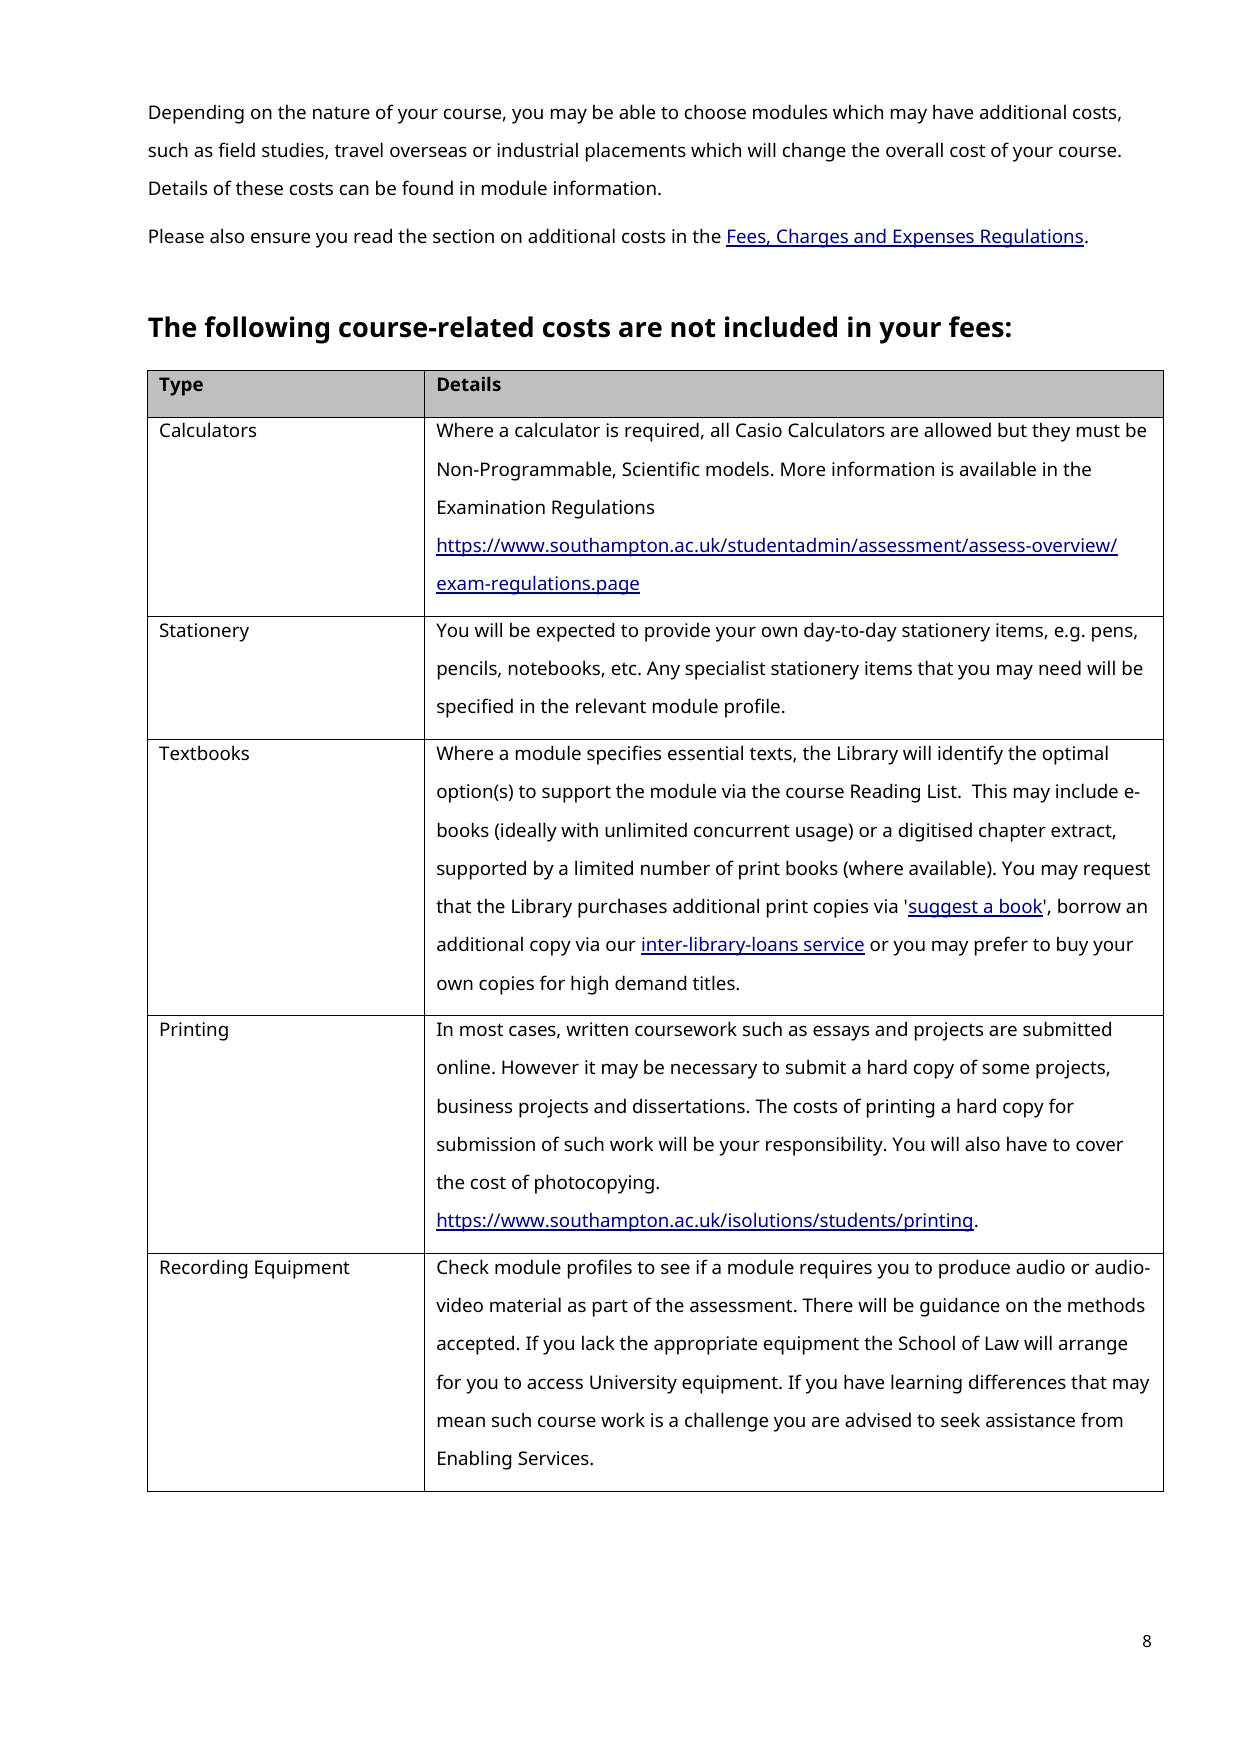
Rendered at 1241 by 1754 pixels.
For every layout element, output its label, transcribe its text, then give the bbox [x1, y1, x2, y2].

table_header Details [425, 371, 1163, 417]
table_cell You will be expected to provide your own day-to-day stationery items, e.g. pens, pencils, notebooks, etc. Any specialist stationery items that you may need will be specified in the relevant module profile. [425, 617, 1163, 739]
table_cell Where a module specifies essential texts, the Library will identify the optimal option(s) to support the module via the course Reading List. This may include e-books (ideally with unlimited concurrent usage) or a digitised chapter extract, supported by a limited number of print books (where available). You may request that the Library purchases additional print copies via 'suggest a book', borrow an additional copy via our inter-library-loans service or you may prefer to buy your own copies for high demand titles. [425, 740, 1163, 1015]
text Please also ensure you read the section on additional costs in the Fees, Charges and Expenses Regulations. [148, 223, 1152, 249]
table_cell Calculators [148, 418, 424, 616]
table_cell Check module profiles to see if a module requires you to produce audio or audio-video material as part of the assessment. There will be guidance on the methods accepted. If you lack the appropriate equipment the School of Law will arrange for you to access University equipment. If you have learning differences that may mean such course work is a challenge you are advised to seek assistance from Enabling Services. [425, 1254, 1163, 1491]
text Depending on the nature of your course, you may be able to choose modules which may have additional costs, such as field studies, travel overseas or industrial placements which will change the overall cost of your course. Details of these costs can be found in module information. [148, 99, 1152, 201]
table_cell Where a calculator is required, all Casio Calculators are allowed but they must be Non-Programmable, Scientific models. More information is available in the Examination Regulations https://www.southampton.ac.uk/studentadmin/assessment/assess-overview/exam-regulations.page [425, 418, 1163, 616]
subtitle The following course-related costs are not included in your fees: [148, 308, 1152, 345]
table_cell Printing [148, 1016, 424, 1253]
table_header Type [148, 371, 424, 417]
table_cell Recording Equipment [148, 1254, 424, 1491]
table_cell In most cases, written coursework such as essays and projects are submitted online. However it may be necessary to submit a hard copy of some projects, business projects and dissertations. The costs of printing a hard copy for submission of such work will be your responsibility. You will also have to cover the cost of photocopying. https://www.southampton.ac.uk/isolutions/students/printing. [425, 1016, 1163, 1253]
table_cell Stationery [148, 617, 424, 739]
table_cell Textbooks [148, 740, 424, 1015]
